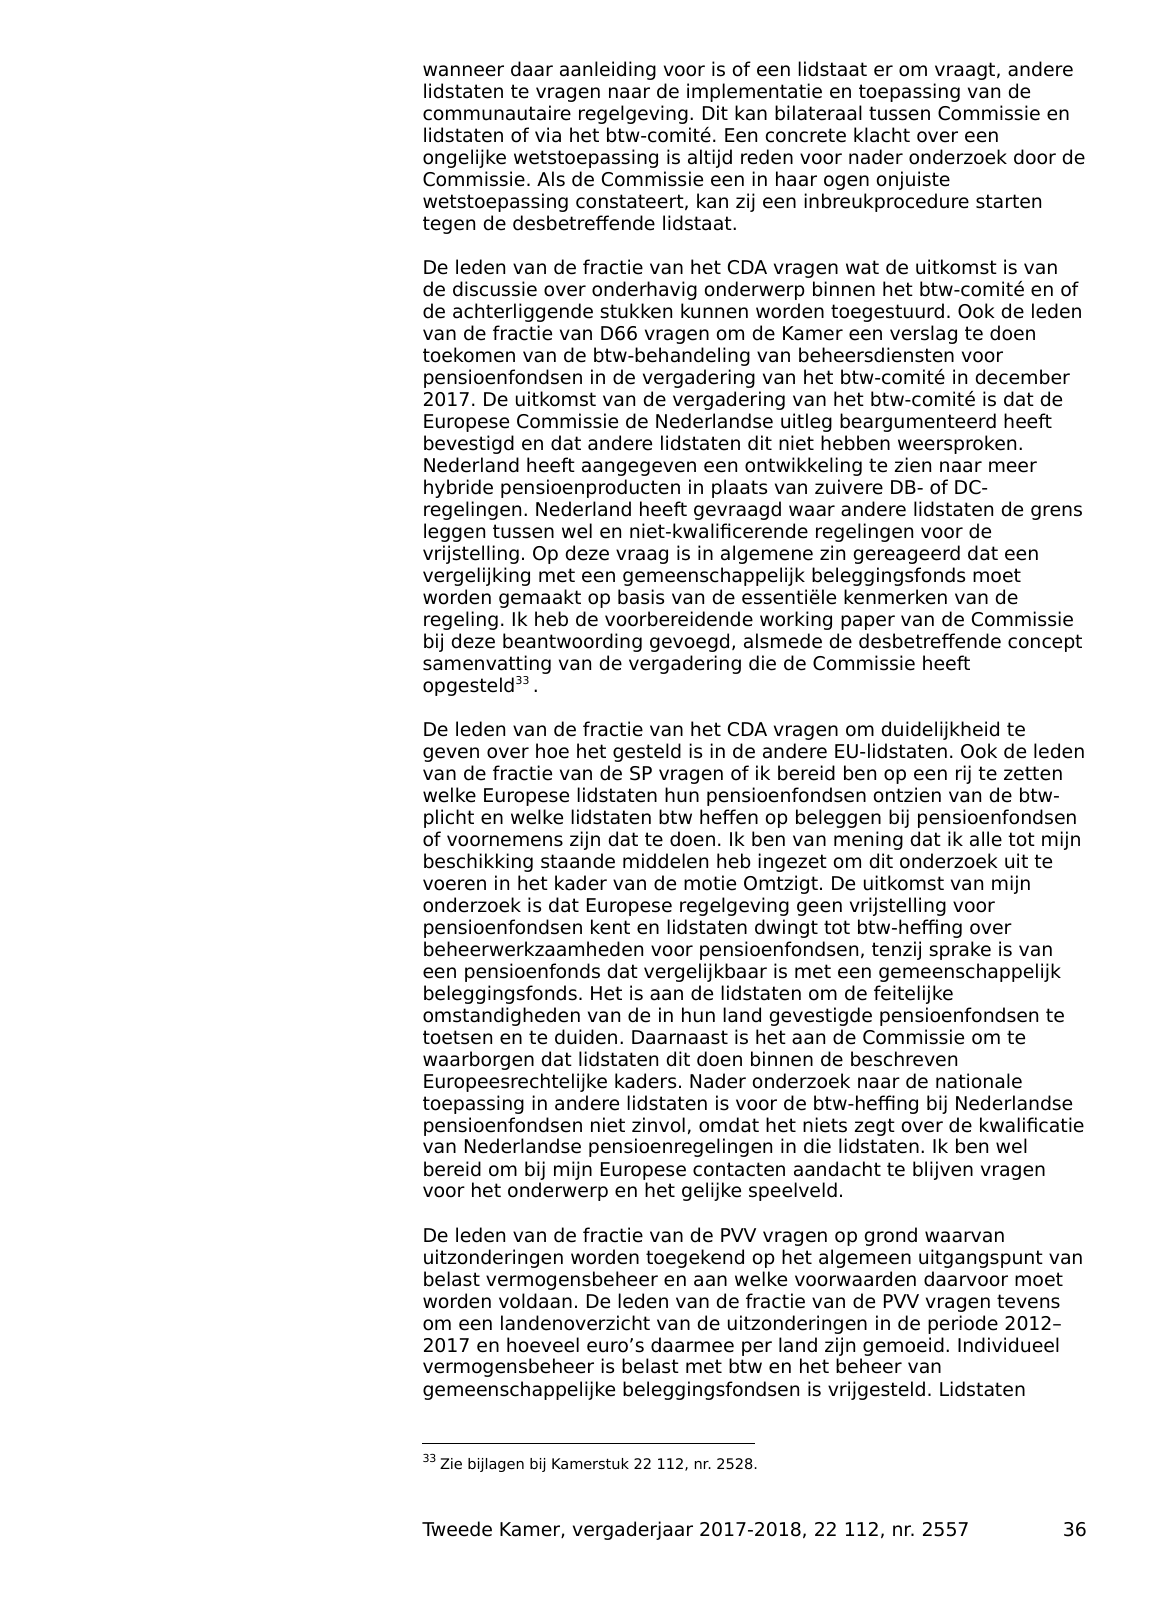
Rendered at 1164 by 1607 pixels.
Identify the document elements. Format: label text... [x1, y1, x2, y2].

text De leden van de fractie van het CDA vragen om duidelijkheid te geven over hoe het gesteld is in de andere EU-lidstaten. Ook de leden van de fractie van de SP vragen of ik bereid ben op een rij te zetten welke Europese lidstaten hun pensioenfondsen ontzien van de btw-plicht en welke lidstaten btw heffen op beleggen bij pensioenfondsen of voornemens zijn dat te doen. Ik ben van mening dat ik alle tot mijn beschikking staande middelen heb ingezet om dit onderzoek uit te voeren in het kader van de motie Omtzigt. De uitkomst van mijn onderzoek is dat Europese regelgeving geen vrijstelling voor pensioenfondsen kent en lidstaten dwingt tot btw-heffing over beheerwerkzaamheden voor pensioenfondsen, tenzij sprake is van een pensioenfonds dat vergelijkbaar is met een gemeenschappelijk beleggingsfonds. Het is aan de lidstaten om de feitelijke omstandigheden van de in hun land gevestigde pensioenfondsen te toetsen en te duiden. Daarnaast is het aan de Commissie om te waarborgen dat lidstaten dit doen binnen de beschreven Europeesrechtelijke kaders. Nader onderzoek naar de nationale toepassing in andere lidstaten is voor de btw-heffing bij Nederlandse pensioenfondsen niet zinvol, omdat het niets zegt over de kwalificatie van Nederlandse pensioenregelingen in die lidstaten. Ik ben wel bereid om bij mijn Europese contacten aandacht te blijven vragen voor het onderwerp en het gelijke speelveld. [422, 719, 1087, 1202]
text De leden van de fractie van het CDA vragen wat de uitkomst is van de discussie over onderhavig onderwerp binnen het btw-comité en of de achterliggende stukken kunnen worden toegestuurd. Ook de leden van de fractie van D66 vragen om de Kamer een verslag te doen toekomen van de btw-behandeling van beheersdiensten voor pensioenfondsen in de vergadering van het btw-comité in december 2017. De uitkomst van de vergadering van het btw-comité is dat de Europese Commissie de Nederlandse uitleg beargumenteerd heeft bevestigd en dat andere lidstaten dit niet hebben weersproken. Nederland heeft aangegeven een ontwikkeling te zien naar meer hybride pensioenproducten in plaats van zuivere DB- of DC-regelingen. Nederland heeft gevraagd waar andere lidstaten de grens leggen tussen wel en niet-kwalificerende regelingen voor de vrijstelling. Op deze vraag is in algemene zin gereageerd dat een vergelijking met een gemeenschappelijk beleggingsfonds moet worden gemaakt op basis van de essentiële kenmerken van de regeling. Ik heb de voorbereidende working paper van de Commissie bij deze beantwoording gevoegd, alsmede de desbetreffende concept samenvatting van de vergadering die de Commissie heeft opgesteld. [422, 257, 1087, 697]
text Zie bijlagen bij Kamerstuk 22 112, nr. 2528. [422, 1452, 1087, 1474]
text De leden van de fractie van de PVV vragen op grond waarvan uitzonderingen worden toegekend op het algemeen uitgangspunt van belast vermogensbeheer en aan welke voorwaarden daarvoor moet worden voldaan. De leden van de fractie van de PVV vragen tevens om een landenoverzicht van de uitzonderingen in de periode 2012–2017 en hoeveel euro’s daarmee per land zijn gemoeid. Individueel vermogensbeheer is belast met btw en het beheer van gemeenschappelijke beleggingsfondsen is vrijgesteld. Lidstaten [422, 1224, 1087, 1400]
text wanneer daar aanleiding voor is of een lidstaat er om vraagt, andere lidstaten te vragen naar de implementatie en toepassing van de communautaire regelgeving. Dit kan bilateraal tussen Commissie en lidstaten of via het btw-comité. Een concrete klacht over een ongelijke wetstoepassing is altijd reden voor nader onderzoek door de Commissie. Als de Commissie een in haar ogen onjuiste wetstoepassing constateert, kan zij een inbreukprocedure starten tegen de desbetreffende lidstaat. [422, 59, 1087, 235]
